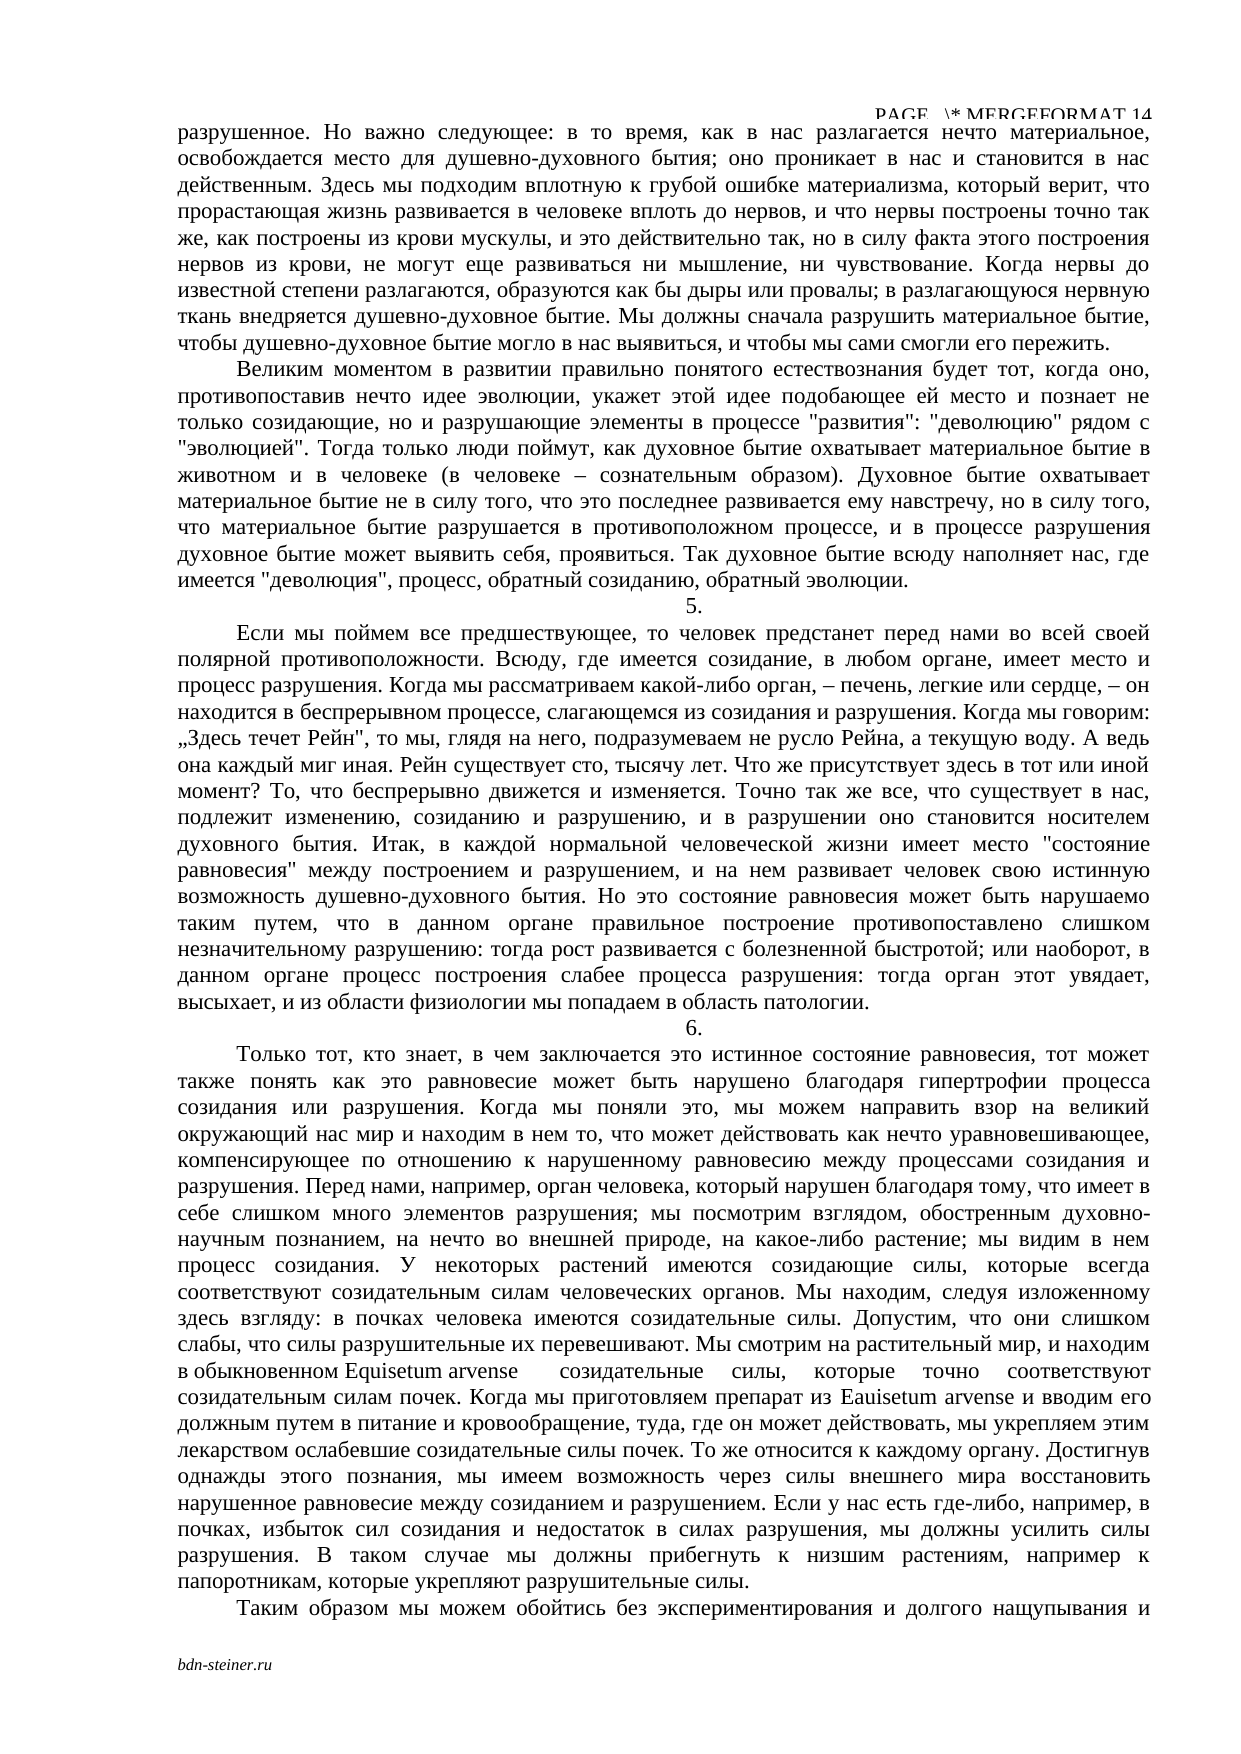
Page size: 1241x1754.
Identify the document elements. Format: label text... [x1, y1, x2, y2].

text Только тот, кто знает, в чем заключается это истинное состояние равновесия, тот может также понять как это равновесие может быть нарушено благодаря гипертрофии процесса созидания или разрушения. Когда мы поняли это, мы можем направить взор на великий окружающий нас мир и находим в нем то, что может действовать как нечто уравновешивающее, компенсирующее по отношению к нарушенному равновесию между процессами созидания и разрушения. Перед нами, например, орган человека, который нарушен благодаря тому, что имеет в себе слишком много элементов разрушения; мы посмотрим взглядом, обостренным духовно-научным познанием, на нечто во внешней природе, на какое-либо растение; мы видим в нем процесс созидания. У некоторых растений имеются созидающие силы, которые всегда соответствуют созидательным силам человеческих органов. Мы находим, следуя изложенному здесь взгляду: в почках человека имеются созидательные силы. Допустим, что они слишком слабы, что силы разрушительные их перевешивают. Мы смотрим на растительный мир, и находим в обыкновенном Equisetum arvense созидательные силы, которые точно соответствуют созидательным силам почек. Когда мы приготовляем препарат из Eauisetum arvense и вводим его должным путем в питание и кровообращение, туда, где он может действовать, мы укрепляем этим лекарством ослабевшие созидательные силы почек. То же относится к каждому органу. Достигнув однажды этого познания, мы имеем возможность через силы внешнего мира восстановить нарушенное равновесие между созиданием и разрушением. Если у нас есть где-либо, например, в почках, избыток сил созидания и недостаток в силах разрушения, мы должны усилить силы разрушения. В таком случае мы должны прибегнуть к низшим растениям, например к папоротникам, которые укрепляют разрушительные силы. [177, 1041, 1152, 1594]
text 5. [177, 592, 1152, 619]
text Таким образом мы можем обойтись без экспериментирования и долгого нащупывания и [177, 1594, 1152, 1620]
text 6. [177, 1014, 1152, 1041]
text разрушенное. Но важно следующее: в то время, как в нас разлагается нечто материальное, освобождается место для душевно-духовного бытия; оно проникает в нас и становится в нас действенным. Здесь мы подходим вплотную к грубой ошибке материализма, который верит, что прорастающая жизнь развивается в человеке вплоть до нервов, и что нервы построены точно так же, как построены из крови мускулы, и это действительно так, но в силу факта этого построения нервов из крови, не могут еще развиваться ни мышление, ни чувствование. Когда нервы до известной степени разлагаются, образуются как бы дыры или провалы; в разлагающуюся нервную ткань внедряется душевно-духовное бытие. Мы должны сначала разрушить материальное бытие, чтобы душевно-духовное бытие могло в нас выявиться, и чтобы мы сами смогли его пережить. [177, 118, 1152, 355]
text Великим моментом в развитии правильно понятого естествознания будет тот, когда оно, противопоставив нечто идее эволюции, укажет этой идее подобающее ей место и познает не только созидающие, но и разрушающие элементы в процессе "развития": "деволюцию" рядом с "эволюцией". Тогда только люди поймут, как духовное бытие охватывает материальное бытие в животном и в человеке (в человеке – сознательным образом). Духовное бытие охватывает материальное бытие не в силу того, что это последнее развивается ему навстречу, но в силу того, что материальное бытие разрушается в противоположном процессе, и в процессе разрушения духовное бытие может выявить себя, проявиться. Так духовное бытие всюду наполняет нас, где имеется "деволюция", процесс, обратный созиданию, обратный эволюции. [177, 355, 1152, 592]
text Если мы поймем все предшествующее, то человек предстанет перед нами во всей своей полярной противоположности. Всюду, где имеется созидание, в любом органе, имеет место и процесс разрушения. Когда мы рассматриваем какой-либо орган, – печень, легкие или сердце, – он находится в беспрерывном процессе, слагающемся из созидания и разрушения. Когда мы говорим: „Здесь течет Рейн", то мы, глядя на него, подразумеваем не русло Рейна, а текущую воду. А ведь она каждый миг иная. Рейн существует сто, тысячу лет. Что же присутствует здесь в тот или иной момент? То, что беспрерывно движется и изменяется. Точно так же все, что существует в нас, подлежит изменению, созиданию и разрушению, и в разрушении оно становится носителем духовного бытия. Итак, в каждой нормальной человеческой жизни имеет место "состояние равновесия" между построением и разрушением, и на нем развивает человек свою истинную возможность душевно-духовного бытия. Но это состояние равновесия может быть нарушаемо таким путем, что в данном органе правильное построение противопоставлено слишком незначительному разрушению: тогда рост развивается с болезненной быстротой; или наоборот, в данном органе процесс построения слабее процесса разрушения: тогда орган этот увядает, высыхает, и из области физиологии мы попадаем в область патологии. [177, 619, 1152, 1014]
